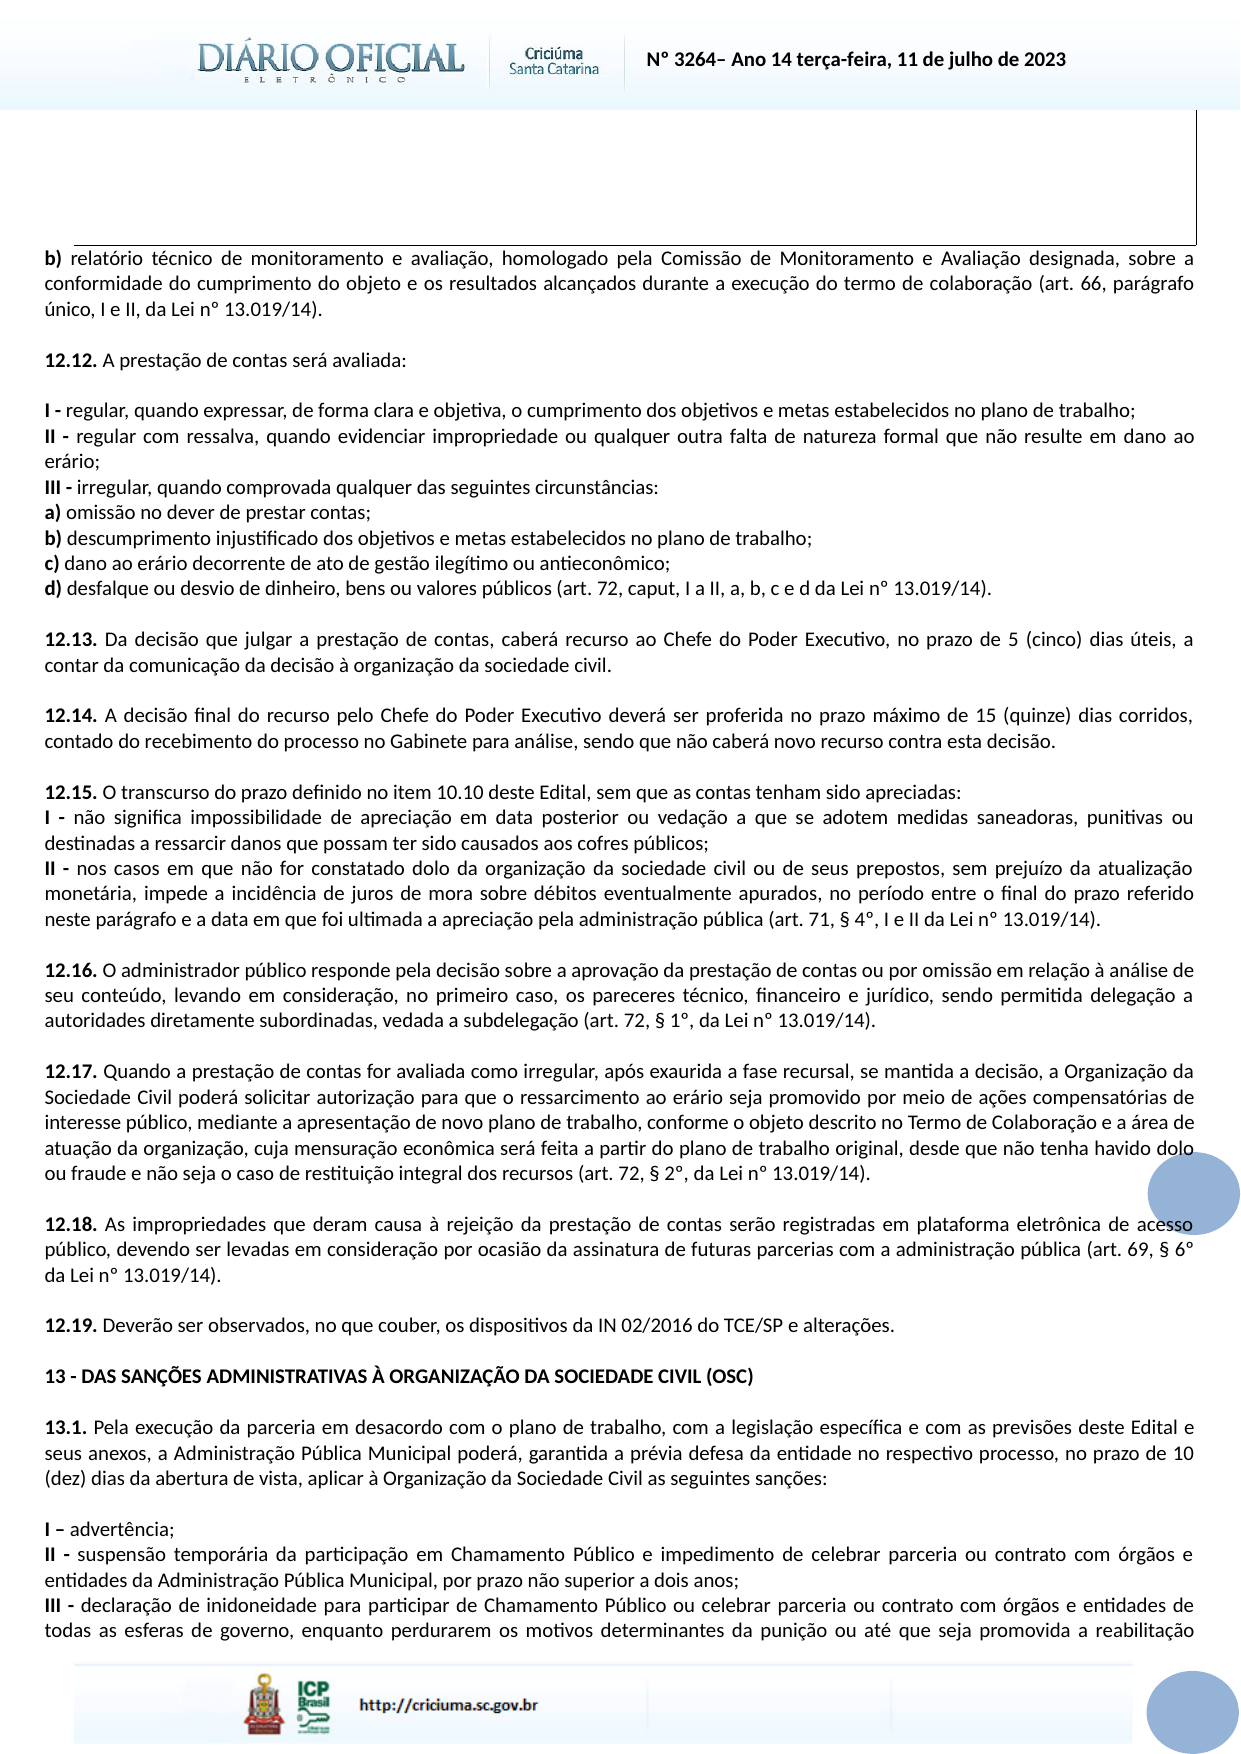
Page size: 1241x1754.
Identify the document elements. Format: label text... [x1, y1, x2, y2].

text 12.19. Deverão ser observados, no que couber, os dispositivos da IN 02/2016 do TCE/SP e alterações. [44, 1313, 1196, 1338]
text 12.17. Quando a prestação de contas for avaliada como irregular, após exaurida a fase recursal, se mantida a decisão, a Organização da Sociedade Civil poderá solicitar autorização para que o ressarcimento ao erário seja promovido por meio de ações compensatórias de interesse público, mediante a apresentação de novo plano de trabalho, conforme o objeto descrito no Termo de Colaboração e a área de atuação da organização, cuja mensuração econômica será feita a partir do plano de trabalho original, desde que não tenha havido dolo ou fraude e não seja o caso de restituição integral dos recursos (art. 72, § 2º, da Lei nº 13.019/14). [44, 1058, 1196, 1186]
text III - irregular, quando comprovada qualquer das seguintes circunstâncias: [44, 474, 1196, 499]
text b) descumprimento injustificado dos objetivos e metas estabelecidos no plano de trabalho; [44, 525, 1196, 550]
text 12.13. Da decisão que julgar a prestação de contas, caberá recurso ao Chefe do Poder Executivo, no prazo de 5 (cinco) dias úteis, a contar da comunicação da decisão à organização da sociedade civil. [44, 626, 1196, 677]
text 13.1. Pela execução da parceria em desacordo com o plano de trabalho, com a legislação específica e com as previsões deste Edital e seus anexos, a Administração Pública Municipal poderá, garantida a prévia defesa da entidade no respectivo processo, no prazo de 10 (dez) dias da abertura de vista, aplicar à Organização da Sociedade Civil as seguintes sanções: [44, 1414, 1196, 1491]
text II - nos casos em que não for constatado dolo da organização da sociedade civil ou de seus prepostos, sem prejuízo da atualização monetária, impede a incidência de juros de mora sobre débitos eventualmente apurados, no período entre o final do prazo referido neste parágrafo e a data em que foi ultimada a apreciação pela administração pública (art. 71, § 4º, I e II da Lei nº 13.019/14). [44, 855, 1196, 931]
text II - suspensão temporária da participação em Chamamento Público e impedimento de celebrar parceria ou contrato com órgãos e entidades da Administração Pública Municipal, por prazo não superior a dois anos; [44, 1541, 1196, 1592]
text 12.14. A decisão final do recurso pelo Chefe do Poder Executivo deverá ser proferida no prazo máximo de 15 (quinze) dias corridos, contado do recebimento do processo no Gabinete para análise, sendo que não caberá novo recurso contra esta decisão. [44, 703, 1196, 753]
text c) dano ao erário decorrente de ato de gestão ilegítimo ou antieconômico; [44, 550, 1196, 576]
text 12.15. O transcurso do prazo definido no item 10.10 deste Edital, sem que as contas tenham sido apreciadas: [44, 779, 1196, 804]
text I - regular, quando expressar, de forma clara e objetiva, o cumprimento dos objetivos e metas estabelecidos no plano de trabalho; [44, 398, 1196, 423]
text a) omissão no dever de prestar contas; [44, 499, 1196, 525]
text I - não significa impossibilidade de apreciação em data posterior ou vedação a que se adotem medidas saneadoras, punitivas ou destinadas a ressarcir danos que possam ter sido causados aos cofres públicos; [44, 804, 1196, 855]
text II - regular com ressalva, quando evidenciar impropriedade ou qualquer outra falta de natureza formal que não resulte em dano ao erário; [44, 423, 1196, 474]
text 12.18. As impropriedades que deram causa à rejeição da prestação de contas serão registradas em plataforma eletrônica de acesso público, devendo ser levadas em consideração por ocasião da assinatura de futuras parcerias com a administração pública (art. 69, § 6º da Lei nº 13.019/14). [44, 1211, 1196, 1287]
text 13 - DAS SANÇÕES ADMINISTRATIVAS À ORGANIZAÇÃO DA SOCIEDADE CIVIL (OSC) [44, 1363, 1196, 1389]
text d) desfalque ou desvio de dinheiro, bens ou valores públicos (art. 72, caput, I a II, a, b, c e d da Lei nº 13.019/14). [44, 576, 1196, 601]
text III - declaração de inidoneidade para participar de Chamamento Público ou celebrar parceria ou contrato com órgãos e entidades de todas as esferas de governo, enquanto perdurarem os motivos determinantes da punição ou até que seja promovida a reabilitação [44, 1592, 1196, 1643]
text 12.16. O administrador público responde pela decisão sobre a aprovação da prestação de contas ou por omissão em relação à análise de seu conteúdo, levando em consideração, no primeiro caso, os pareceres técnico, financeiro e jurídico, sendo permitida delegação a autoridades diretamente subordinadas, vedada a subdelegação (art. 72, § 1º, da Lei nº 13.019/14). [44, 957, 1196, 1033]
text I – advertência; [44, 1516, 1196, 1541]
text b) relatório técnico de monitoramento e avaliação, homologado pela Comissão de Monitoramento e Avaliação designada, sobre a conformidade do cumprimento do objeto e os resultados alcançados durante a execução do termo de colaboração (art. 66, parágrafo único, I e II, da Lei nº 13.019/14). [44, 245, 1196, 321]
text 12.12. A prestação de contas será avaliada: [44, 347, 1196, 372]
